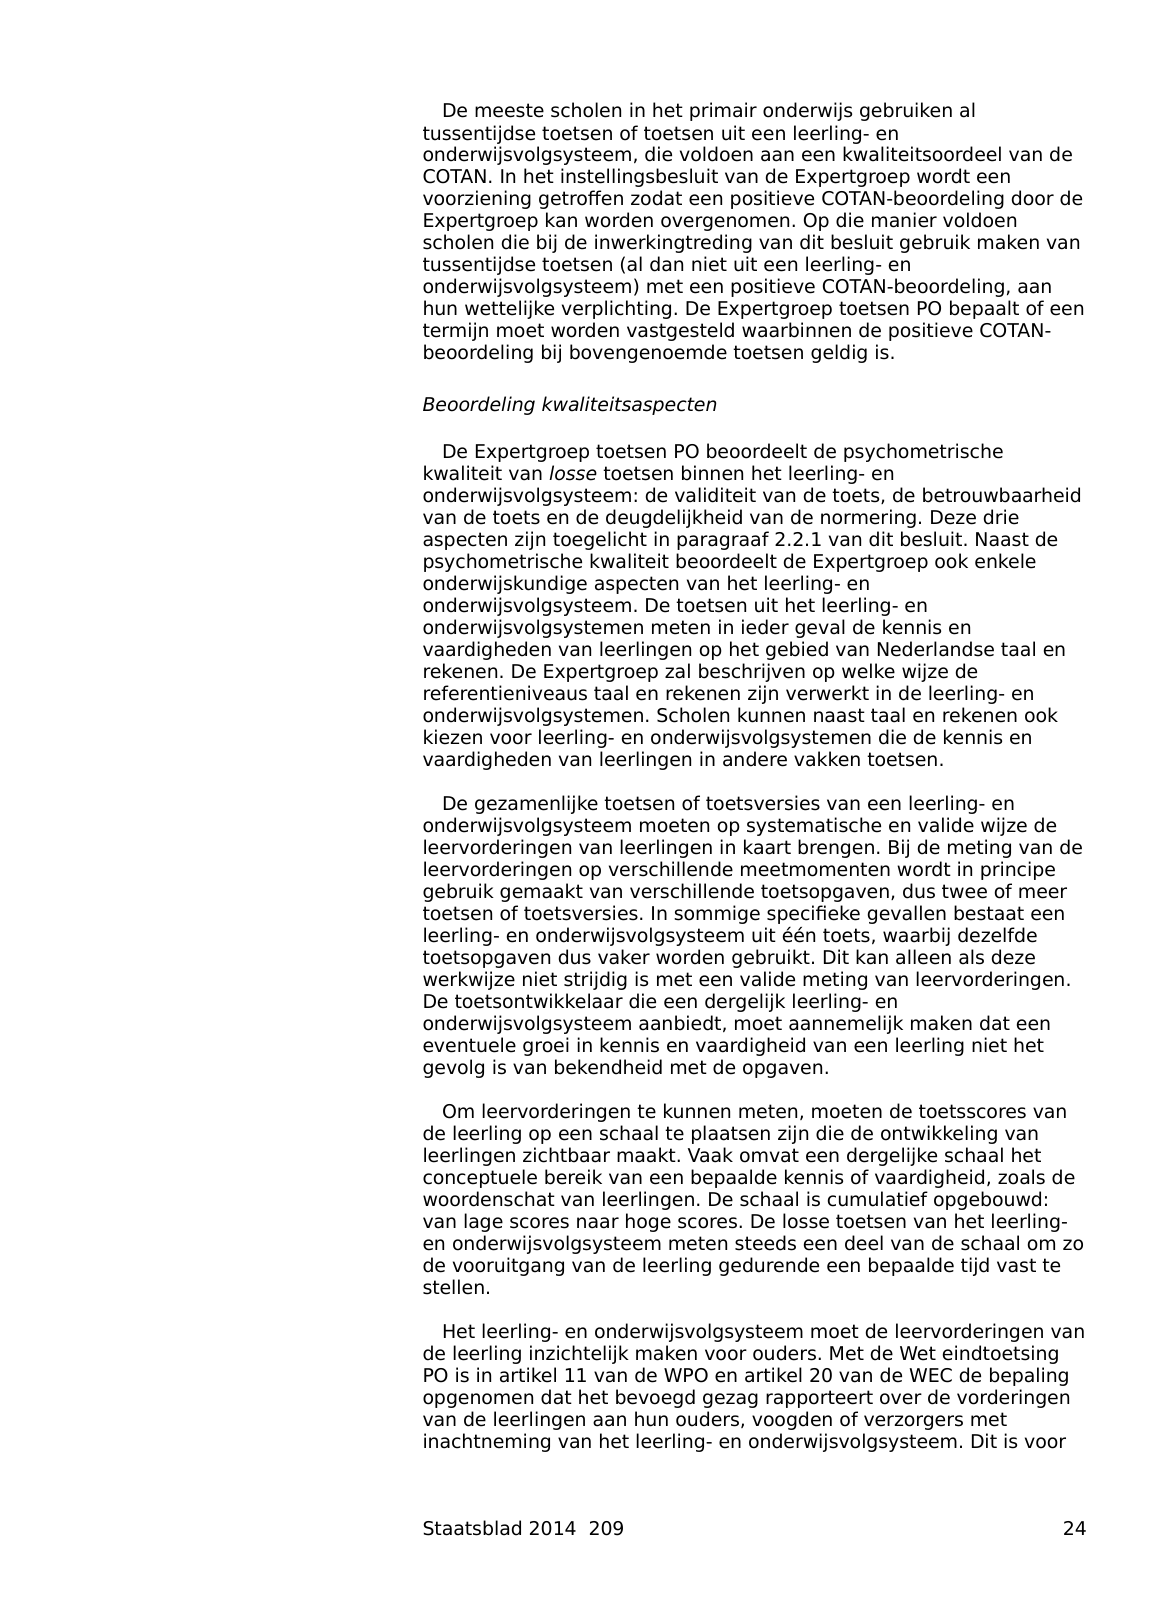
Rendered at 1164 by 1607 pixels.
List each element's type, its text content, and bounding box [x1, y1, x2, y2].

text Het leerling- en onderwijsvolgsysteem moet de leervorderingen van de leerling inzichtelijk maken voor ouders. Met de Wet eindtoetsing PO is in artikel 11 van de WPO en artikel 20 van de WEC de bepaling opgenomen dat het bevoegd gezag rapporteert over de vorderingen van de leerlingen aan hun ouders, voogden of verzorgers met inachtneming van het leerling- en onderwijsvolgsysteem. Dit is voor [422, 1321, 1087, 1453]
text De Expertgroep toetsen PO beoordeelt de psychometrische kwaliteit van losse toetsen binnen het leerling- en onderwijsvolgsysteem: de validiteit van de toets, de betrouwbaarheid van de toets en de deugdelijkheid van de normering. Deze drie aspecten zijn toegelicht in paragraaf 2.2.1 van dit besluit. Naast de psychometrische kwaliteit beoordeelt de Expertgroep ook enkele onderwijskundige aspecten van het leerling- en onderwijsvolgsysteem. De toetsen uit het leerling- en onderwijsvolgsystemen meten in ieder geval de kennis en vaardigheden van leerlingen op het gebied van Nederlandse taal en rekenen. De Expertgroep zal beschrijven op welke wijze de referentieniveaus taal en rekenen zijn verwerkt in de leerling- en onderwijsvolgsystemen. Scholen kunnen naast taal en rekenen ook kiezen voor leerling- en onderwijsvolgsystemen die de kennis en vaardigheden van leerlingen in andere vakken toetsen. [422, 441, 1087, 771]
text De gezamenlijke toetsen of toetsversies van een leerling- en onderwijsvolgsysteem moeten op systematische en valide wijze de leervorderingen van leerlingen in kaart brengen. Bij de meting van de leervorderingen op verschillende meetmomenten wordt in principe gebruik gemaakt van verschillende toetsopgaven, dus twee of meer toetsen of toetsversies. In sommige specifieke gevallen bestaat een leerling- en onderwijsvolgsysteem uit één toets, waarbij dezelfde toetsopgaven dus vaker worden gebruikt. Dit kan alleen als deze werkwijze niet strijdig is met een valide meting van leervorderingen. De toetsontwikkelaar die een dergelijk leerling- en onderwijsvolgsysteem aanbiedt, moet aannemelijk maken dat een eventuele groei in kennis en vaardigheid van een leerling niet het gevolg is van bekendheid met de opgaven. [422, 793, 1087, 1079]
subtitle Beoordeling kwaliteitsaspecten [422, 394, 1087, 416]
text Om leervorderingen te kunnen meten, moeten de toetsscores van de leerling op een schaal te plaatsen zijn die de ontwikkeling van leerlingen zichtbaar maakt. Vaak omvat een dergelijke schaal het conceptuele bereik van een bepaalde kennis of vaardigheid, zoals de woordenschat van leerlingen. De schaal is cumulatief opgebouwd: van lage scores naar hoge scores. De losse toetsen van het leerling- en onderwijsvolgsysteem meten steeds een deel van de schaal om zo de vooruitgang van de leerling gedurende een bepaalde tijd vast te stellen. [422, 1101, 1087, 1299]
text De meeste scholen in het primair onderwijs gebruiken al tussentijdse toetsen of toetsen uit een leerling- en onderwijsvolgsysteem, die voldoen aan een kwaliteitsoordeel van de COTAN. In het instellingsbesluit van de Expertgroep wordt een voorziening getroffen zodat een positieve COTAN-beoordeling door de Expertgroep kan worden overgenomen. Op die manier voldoen scholen die bij de inwerkingtreding van dit besluit gebruik maken van tussentijdse toetsen (al dan niet uit een leerling- en onderwijsvolgsysteem) met een positieve COTAN-beoordeling, aan hun wettelijke verplichting. De Expertgroep toetsen PO bepaalt of een termijn moet worden vastgesteld waarbinnen de positieve COTAN-beoordeling bij bovengenoemde toetsen geldig is. [422, 100, 1087, 364]
